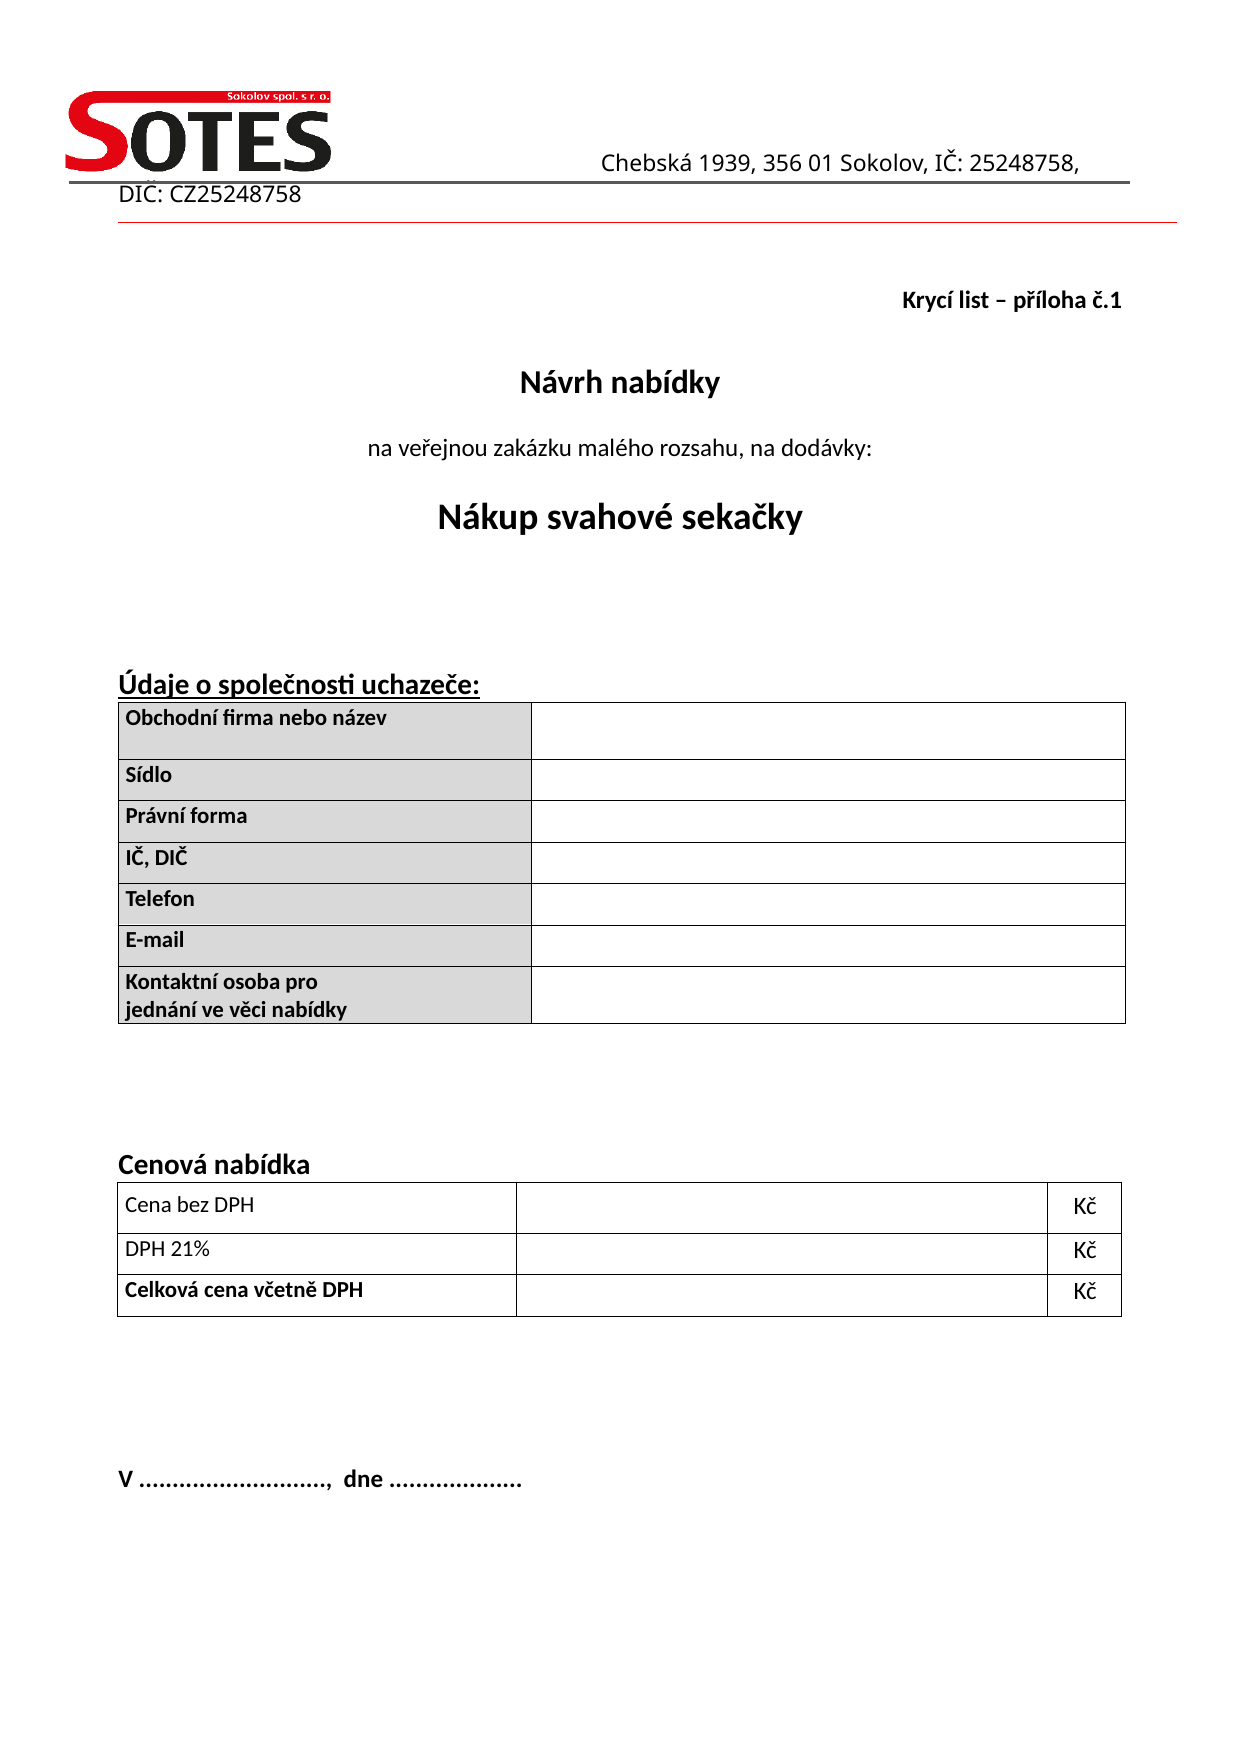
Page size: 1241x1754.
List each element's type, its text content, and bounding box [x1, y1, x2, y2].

table_cell Celková cena včetně DPH [118, 1275, 516, 1316]
table_header [517, 1183, 1047, 1233]
table_header Cena bez DPH [118, 1183, 516, 1233]
table_cell Sídlo [119, 760, 531, 800]
text V ............................, dne .................... [118, 1463, 1122, 1493]
table_header Kč [1048, 1183, 1121, 1233]
subtitle Cenová nabídka [118, 1146, 1122, 1182]
subtitle Krycí list – příloha č.1 [118, 272, 1122, 317]
table_cell Kč [1048, 1234, 1121, 1274]
table_cell [532, 760, 1125, 800]
subtitle Údaje o společnosti uchazeče: [118, 666, 1122, 702]
text Chebská 1939, 356 01 Sokolov, IČ: 25248758, [118, 147, 1122, 181]
table_cell [517, 1275, 1047, 1316]
table_cell [532, 926, 1125, 966]
table_cell [532, 843, 1125, 883]
table_cell [532, 967, 1125, 1023]
table_cell [532, 884, 1125, 924]
table_cell [532, 801, 1125, 842]
table_cell E-mail [119, 926, 531, 966]
table_cell DPH 21% [118, 1234, 516, 1274]
table_cell [517, 1234, 1047, 1274]
table_header [532, 703, 1125, 759]
table_cell Kč [1048, 1275, 1121, 1316]
table_cell Telefon [119, 884, 531, 924]
table_header Obchodní firma nebo název [119, 703, 531, 759]
text na veřejnou zakázku malého rozsahu, na dodávky: [118, 432, 1122, 462]
table_cell Kontaktní osoba pro jednání ve věci nabídky [119, 967, 531, 1023]
table_cell Právní forma [119, 801, 531, 842]
text DIČ: CZ25248758 [118, 184, 1122, 209]
table_cell IČ, DIČ [119, 843, 531, 883]
text Nákup svahové sekačky [118, 493, 1122, 539]
subtitle Návrh nabídky [118, 361, 1122, 401]
